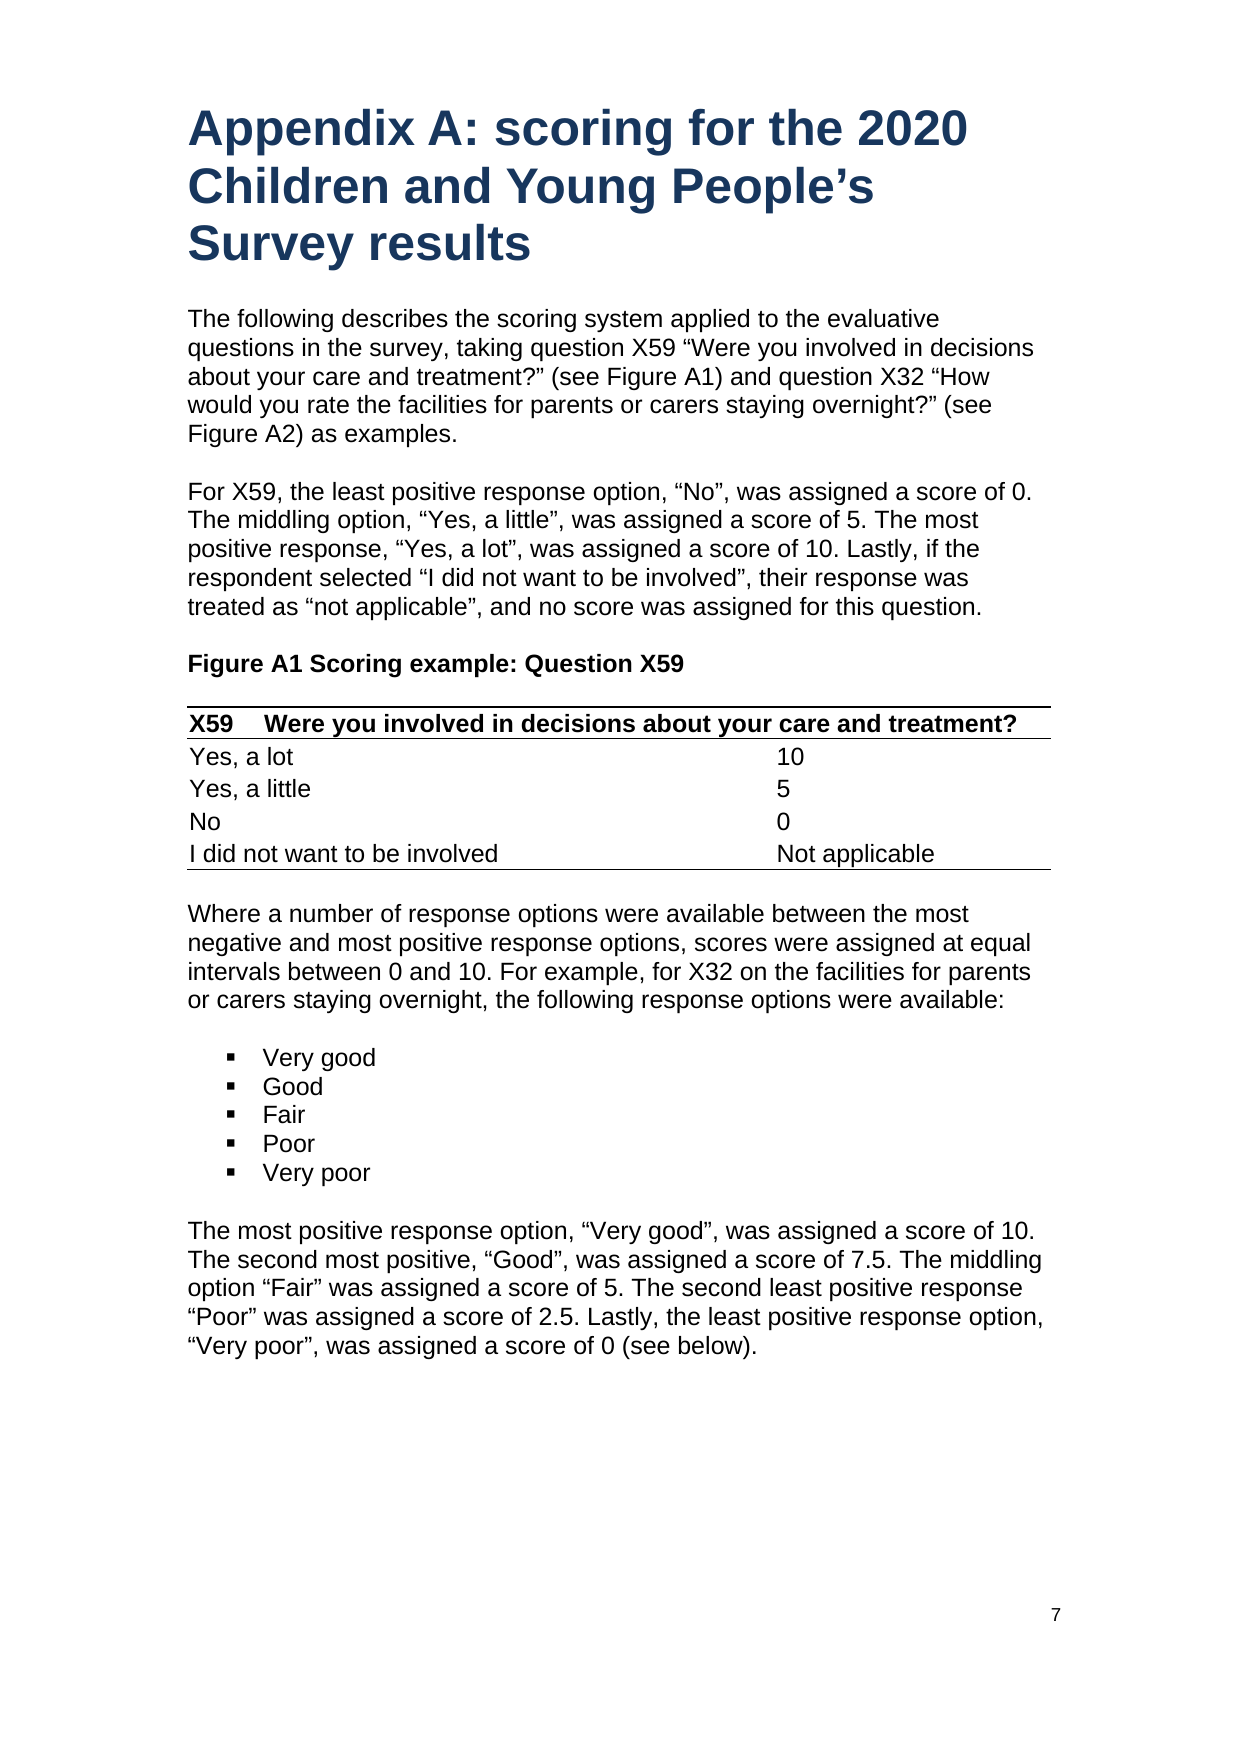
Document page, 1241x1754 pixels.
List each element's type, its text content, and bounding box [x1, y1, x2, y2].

table_cell Yes, a little [187, 771, 774, 804]
table_cell 10 [775, 739, 1051, 771]
table_cell I did not want to be involved [187, 836, 774, 869]
text Figure A1 Scoring example: Question X59 [187, 649, 1053, 678]
table_header X59 Were you involved in decisions about your care and treatment? [187, 708, 1051, 738]
text For X59, the least positive response option, “No”, was assigned a score of 0. The middling option, “Yes, a little”, was assigned a score of 5. The most positive response, “Yes, a lot”, was assigned a score of 10. Lastly, if the respondent selected “I did not want to be involved”, their response was treated as “not applicable”, and no score was assigned for this question. [187, 476, 1053, 620]
table_cell Yes, a lot [187, 739, 774, 771]
table_cell 5 [775, 771, 1051, 804]
table_cell 0 [775, 804, 1051, 836]
list Fair [225, 1101, 1053, 1129]
list Very poor [225, 1158, 1053, 1187]
list Good [225, 1072, 1053, 1101]
list Very good [225, 1043, 1053, 1072]
text The most positive response option, “Very good”, was assigned a score of 10. The second most positive, “Good”, was assigned a score of 7.5. The middling option “Fair” was assigned a score of 5. The second least positive response “Poor” was assigned a score of 2.5. Lastly, the least positive response option, “Very poor”, was assigned a score of 0 (see below). [187, 1216, 1053, 1359]
table_cell Not applicable [775, 836, 1051, 869]
text Where a number of response options were available between the most negative and most positive response options, scores were assigned at equal intervals between 0 and 10. For example, for X32 on the facilities for parents or carers staying overnight, the following response options were available: [187, 899, 1053, 1014]
table_cell No [187, 804, 774, 836]
list Poor [225, 1129, 1053, 1158]
subtitle Appendix A: scoring for the 2020 Children and Young People’s Survey results [187, 99, 1053, 271]
text The following describes the scoring system applied to the evaluative questions in the survey, taking question X59 “Were you involved in decisions about your care and treatment?” (see Figure A1) and question X32 “How would you rate the facilities for parents or carers staying overnight?” (see Figure A2) as examples. [187, 304, 1053, 448]
